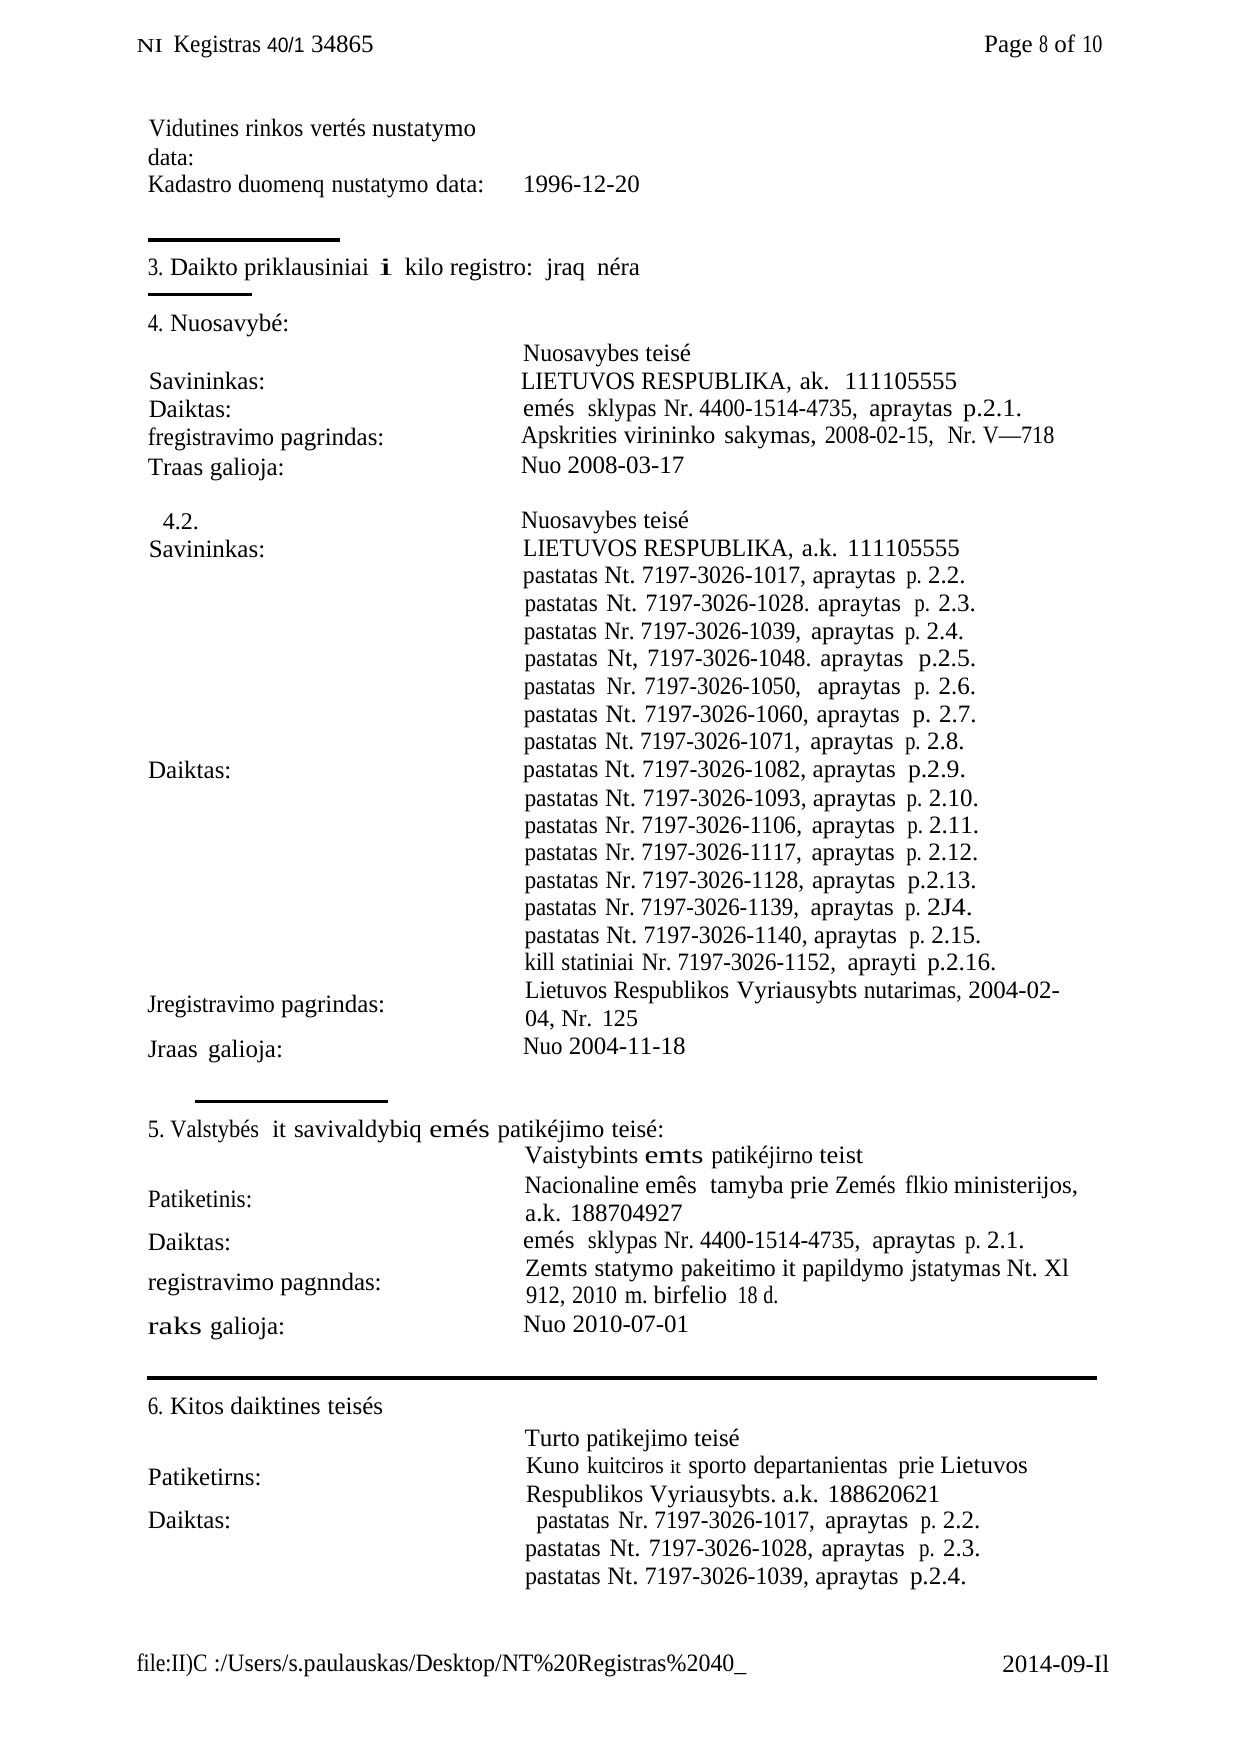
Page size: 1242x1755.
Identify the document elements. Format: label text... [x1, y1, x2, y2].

text Daiktas: emés sklypas Nr. 4400-1514-4735, apraytas p.2.1. fregistravimo pagrindas: Apskrities virininko sakymas, 2008-02-15, Nr. V—718 [148, 396, 1060, 450]
text Jregistravimo pagrindas: [147, 989, 388, 1018]
text Daiktas: pastatas Nr. 7197-3026-1017, apraytas p. 2.2. pastatas Nt. 7197-3026-1028, apraytas p. 2.3. pastatas Nt. 7197-3026-1039, apraytas p.2.4. [148, 1507, 980, 1589]
text raks galioja: Nuo 2010-07-01 [148, 1309, 1123, 1339]
text Traas galioja: Nuo 2008-03-17 [148, 450, 1123, 481]
text 04, Nr. 125 [525, 1004, 1123, 1031]
text Vidutines rinkos vertés nustatymo [148, 113, 1123, 141]
text 3. Daikto priklausiniai i kilo registro: jraq néra [148, 252, 1123, 280]
text Patiketinis: [148, 1184, 260, 1213]
text Savininkas: LIETUVOS RESPUBLIKA, a.k. 111105555 pastatas Nt. 7197-3026-1017, apraytas p. 2.2. [148, 536, 975, 589]
text Nuosavybes teisé [523, 338, 1123, 366]
text 5. Valstybés it savivaldybiq emés patikéjimo teisé: [148, 1114, 1123, 1143]
text pastatas Nt. 7197-3026-1028. apraytas p. 2.3. pastatas Nr. 7197-3026-1039, apraytas p. 2.4. [523, 589, 976, 645]
text Kadastro duomenq nustatymo data: 1996-12-20 [148, 170, 1123, 198]
text Nacionaline emês tamyba prie Zemés flkio ministerijos, a.k. 188704927 [524, 1171, 1078, 1227]
text Respublikos Vyriausybts. a.k. 188620621 [526, 1479, 1123, 1506]
text Jraas galioja: Nuo 2004-11-18 [148, 1031, 1123, 1062]
text Daiktas: emés sklypas Nr. 4400-1514-4735, apraytas p. 2.1. [148, 1227, 1123, 1254]
text Kuno kuitciros it sporto departanientas prie Lietuvos [526, 1452, 1123, 1479]
text 4. Nuosavybé: [148, 308, 296, 336]
text Vaistybints emts patikéjirno teist [524, 1143, 1123, 1169]
text 912, 2010 m. birfelio 18 d. [526, 1282, 1123, 1309]
text Patiketirns: [148, 1462, 386, 1491]
text Zemts statymo pakeitimo it papildymo jstatymas Nt. Xl­ [525, 1254, 1123, 1282]
text 4.2. Nuosavybes teisé [163, 505, 1123, 535]
text registravimo pagnndas: [148, 1267, 388, 1296]
text Savininkas: LIETUVOS RESPUBLIKA, ak. 111105555 [148, 366, 1123, 395]
text Lietuvos Respublikos Vyriausybts nutarimas, 2004-02- [525, 976, 1123, 1004]
text data: [148, 143, 1123, 170]
text 6. Kitos daiktines teisés [148, 1391, 392, 1420]
text Daiktas: pastatas Nt. 7197-3026-1082, apraytas p.2.9. pastatas Nt. 7197-3026-1093, apraytas p. 2.10. pastatas Nr. 7197-3026-1106, apraytas p. 2.11. pastatas Nr. 7197-3026-1117, apraytas p. 2.12. pastatas Nr. 7197-3026-1128, apraytas p.2.13. pastatas Nr. 7197-3026-1139, apraytas p. 2J4. pastatas Nt. 7197-3026-1140, apraytas p. 2.15. kill statiniai Nr. 7197-3026-1152, aprayti p.2.16. [148, 756, 1012, 976]
text pastatas Nt, 7197-3026-1048. apraytas p.2.5. pastatas Nr. 7197-3026-1050, apraytas p. 2.6. pastatas Nt. 7197-3026-1060, apraytas p. 2.7. pastatas Nt. 7197-3026-1071, apraytas p. 2.8. [523, 645, 976, 755]
text Turto patikejimo teisé [524, 1423, 1123, 1452]
